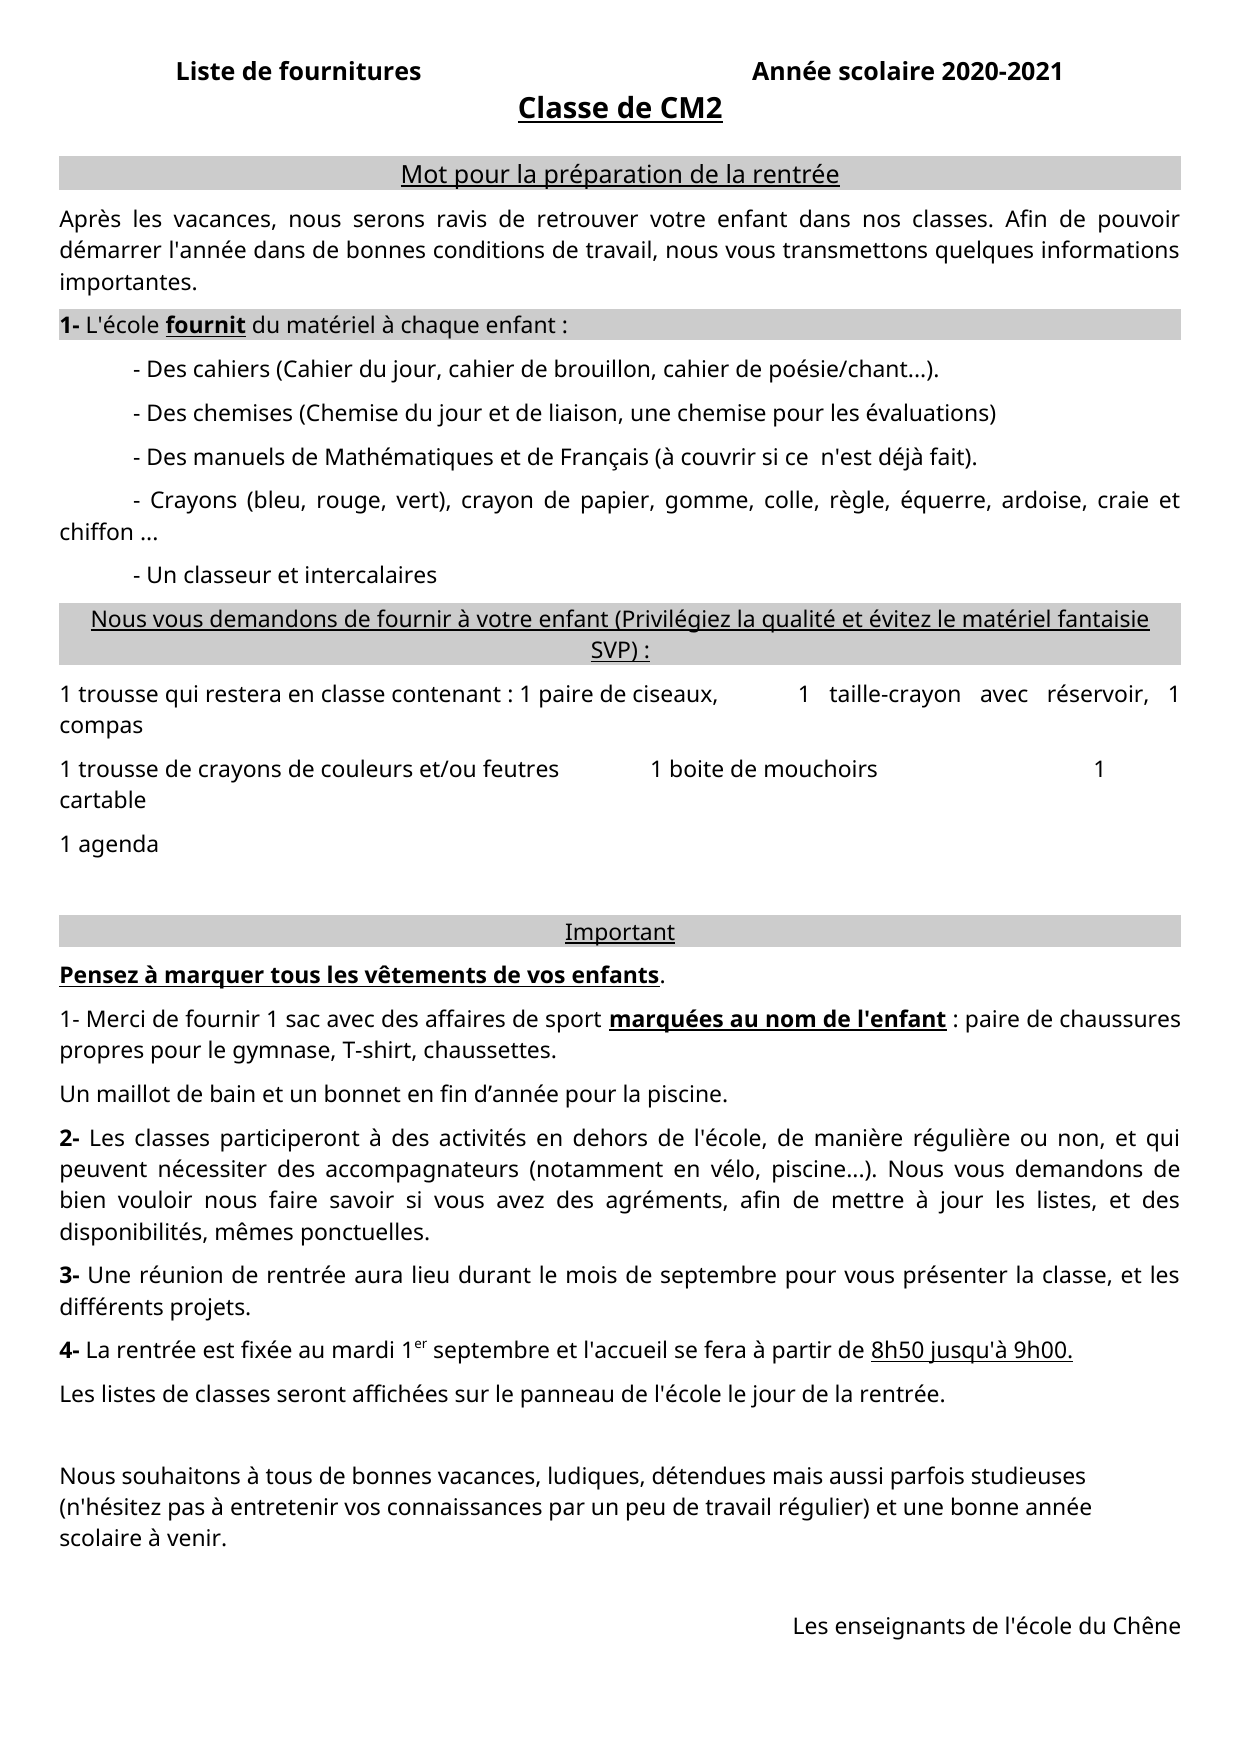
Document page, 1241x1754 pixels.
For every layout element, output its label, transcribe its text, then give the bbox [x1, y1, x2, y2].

text Après les vacances, nous serons ravis de retrouver votre enfant dans nos classes. Afin de pouvoir démarrer l'année dans de bonnes conditions de travail, nous vous transmettons quelques informations importantes. [59, 203, 1181, 297]
text 1- L'école fournit du matériel à chaque enfant : [59, 309, 1181, 340]
text Un maillot de bain et un bonnet en fin d’année pour la piscine. [59, 1078, 1181, 1109]
text 4- La rentrée est fixée au mardi 1er septembre et l'accueil se fera à partir de 8h50 jusqu'à 9h00. [59, 1334, 1181, 1365]
text Pensez à marquer tous les vêtements de vos enfants. [59, 959, 1181, 990]
text Les listes de classes seront affichées sur le panneau de l'école le jour de la rentrée. [59, 1378, 1181, 1409]
text 3- Une réunion de rentrée aura lieu durant le mois de septembre pour vous présenter la classe, et les différents projets. [59, 1259, 1181, 1322]
text - Des chemises (Chemise du jour et de liaison, une chemise pour les évaluations) [59, 397, 1181, 428]
text - Des cahiers (Cahier du jour, cahier de brouillon, cahier de poésie/chant...). [59, 353, 1181, 384]
text Important [59, 915, 1181, 947]
text Mot pour la préparation de la rentrée [59, 156, 1181, 190]
text Nous vous demandons de fournir à votre enfant (Privilégiez la qualité et évitez le matériel fantaisie SVP) : [59, 603, 1181, 665]
text Nous souhaitons à tous de bonnes vacances, ludiques, détendues mais aussi parfois studieuses (n'hésitez pas à entretenir vos connaissances par un peu de travail régulier) et une bonne année scolaire à venir. [59, 1459, 1181, 1553]
text 1 agenda [59, 828, 1181, 859]
text 1 trousse qui restera en classe contenant : 1 paire de ciseaux, 1 taille-crayon avec réservoir, 1 compas [59, 678, 1181, 740]
text - Un classeur et intercalaires [59, 559, 1181, 590]
text 1 trousse de crayons de couleurs et/ou feutres 1 boite de mouchoirs 1 cartable [59, 753, 1181, 815]
text 1- Merci de fournir 1 sac avec des affaires de sport marquées au nom de l'enfant : paire de chaussures propres pour le gymnase, T-shirt, chaussettes. [59, 1003, 1181, 1065]
text - Des manuels de Mathématiques et de Français (à couvrir si ce n'est déjà fait). [59, 440, 1181, 472]
text - Crayons (bleu, rouge, vert), crayon de papier, gomme, colle, règle, équerre, ardoise, craie et chiffon ... [59, 484, 1181, 547]
text Les enseignants de l'école du Chêne [59, 1609, 1181, 1641]
text 2- Les classes participeront à des activités en dehors de l'école, de manière régulière ou non, et qui peuvent nécessiter des accompagnateurs (notamment en vélo, piscine...). Nous vous demandons de bien vouloir nous faire savoir si vous avez des agréments, afin de mettre à jour les listes, et des disponibilités, mêmes ponctuelles. [59, 1122, 1181, 1247]
